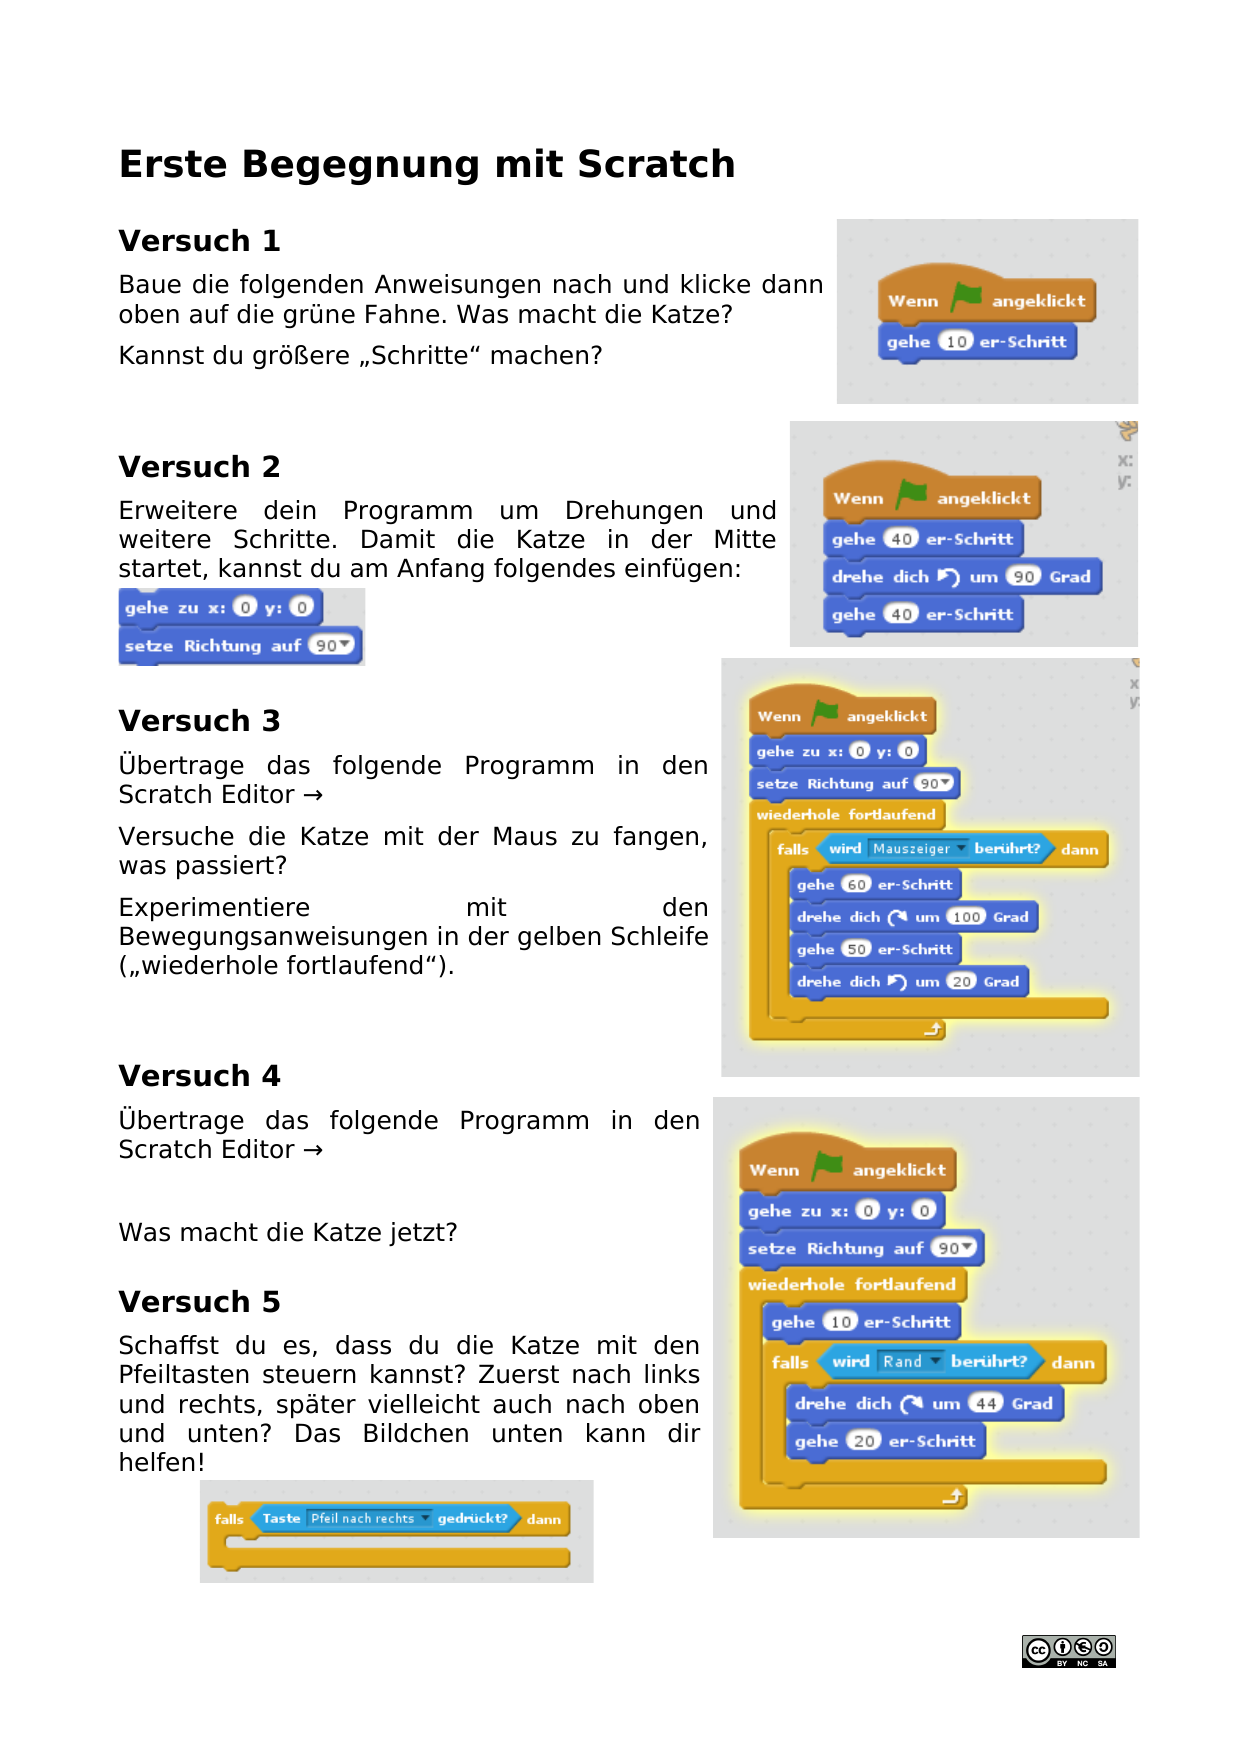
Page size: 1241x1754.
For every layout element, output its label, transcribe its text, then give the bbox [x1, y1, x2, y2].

subtitle Erste Begegnung mit Scratch [118, 143, 1122, 187]
picture [118, 588, 366, 666]
picture [713, 1097, 1140, 1538]
text Was macht die Katze jetzt? [118, 1218, 713, 1248]
picture [789, 421, 1139, 647]
picture [1022, 1635, 1116, 1668]
subtitle Versuch 2 [118, 450, 789, 484]
text Versuche die Katze mit der Maus zu fangen, was passiert? [118, 822, 721, 880]
text Schaffst du es, dass du die Katze mit den Pfeiltasten steuern kannst? Zuerst nach links und rechts, später vielleicht auch nach oben und unten? Das Bildchen unten kann dir helfen! [118, 1332, 713, 1477]
text Übertrage das folgende Programm in den Scratch Editor → [118, 1106, 713, 1164]
subtitle Versuch 5 [118, 1285, 713, 1319]
picture [199, 1480, 594, 1583]
text Baue die folgenden Anweisungen nach und klicke dann oben auf die grüne Fahne. Was macht die Katze? [118, 271, 836, 329]
text Kannst du größere „Schritte“ machen? [118, 342, 836, 371]
picture [721, 658, 1140, 1077]
text Experimentiere mit den Bewegungsanweisungen in der gelben Schleife („wiederhole fortlaufend“). [118, 893, 721, 980]
text Erweitere dein Programm um Drehungen und weitere Schritte. Damit die Katze in der Mitte startet, kannst du am Anfang folgendes einfügen: [118, 496, 789, 584]
text Übertrage das folgende Programm in den Scratch Editor → [118, 751, 721, 809]
picture [836, 219, 1139, 404]
subtitle Versuch 1 [118, 224, 836, 258]
subtitle Versuch 4 [118, 1059, 1122, 1093]
subtitle Versuch 3 [118, 705, 721, 739]
